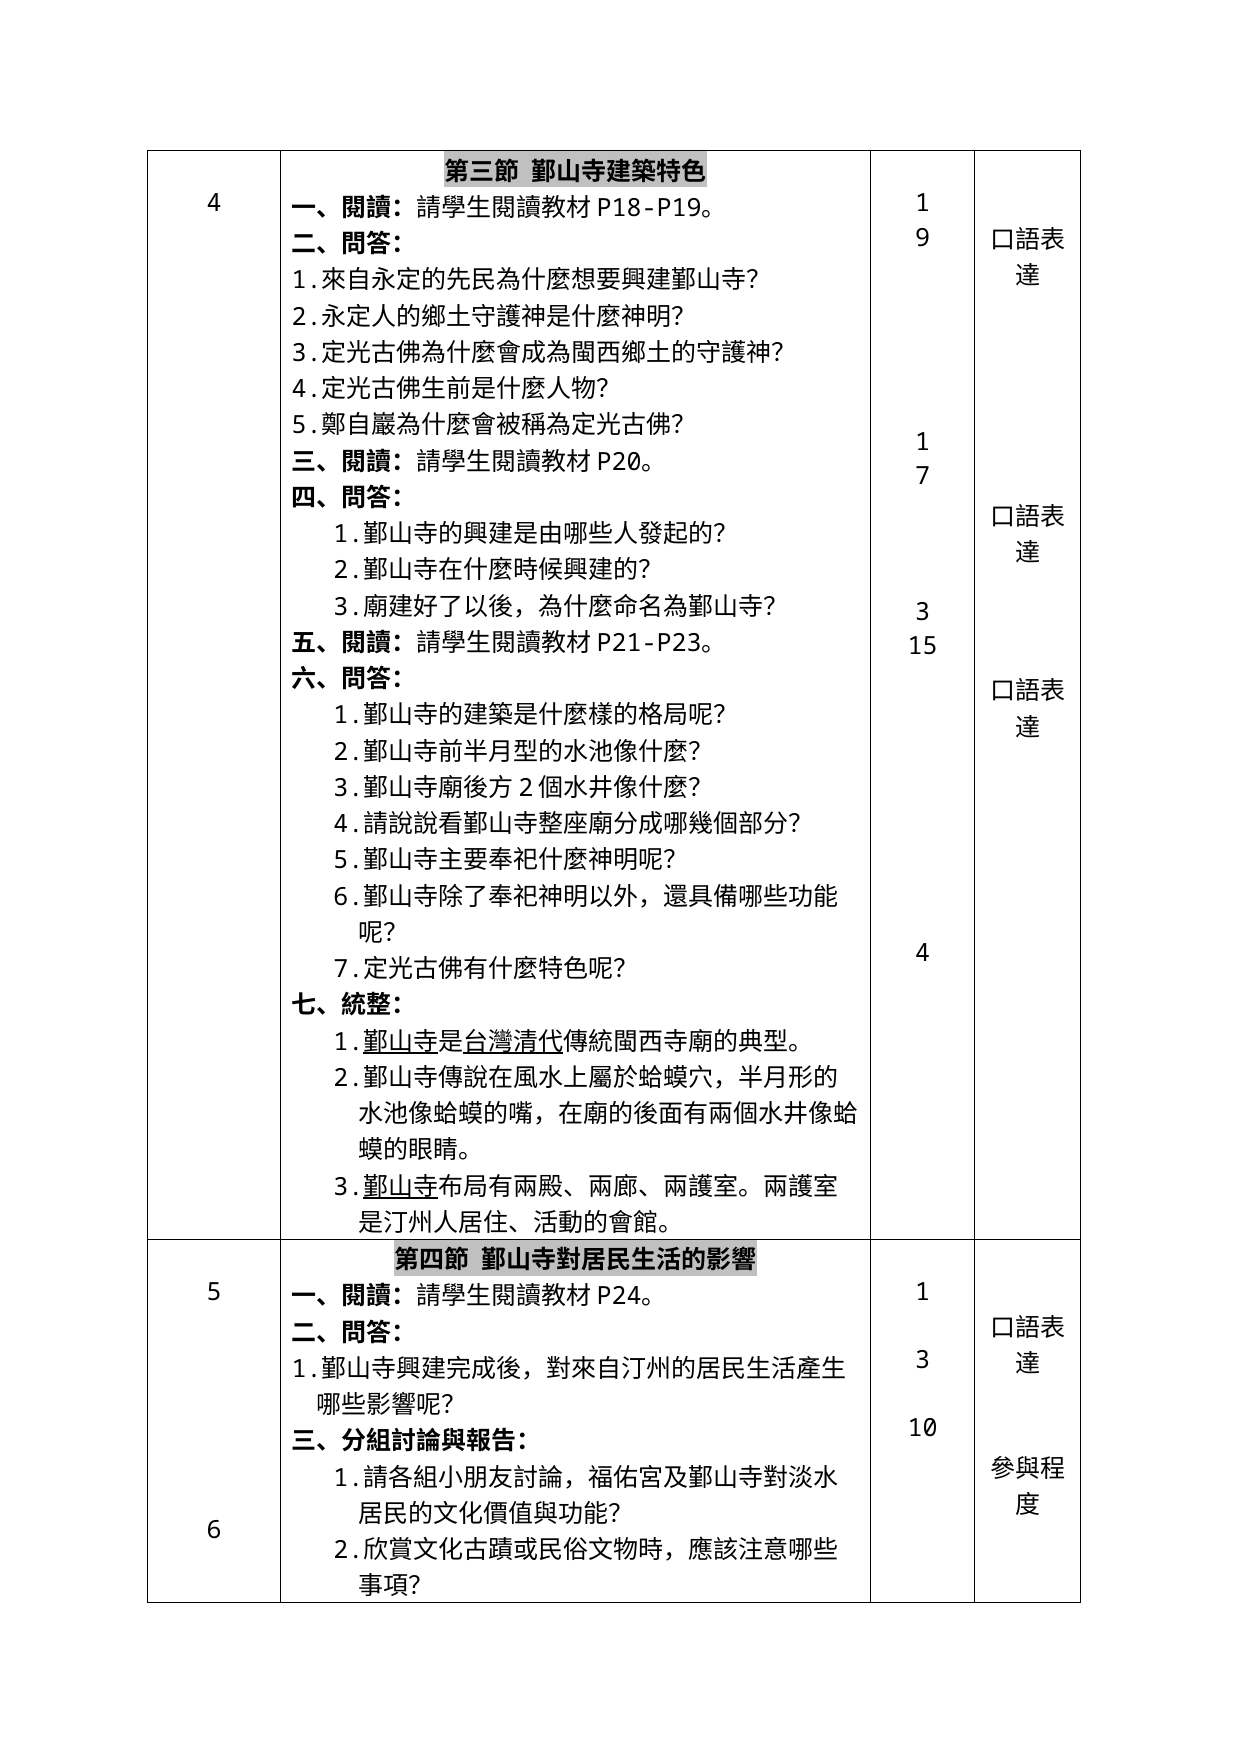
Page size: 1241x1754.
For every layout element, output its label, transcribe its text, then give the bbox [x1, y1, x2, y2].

table_cell 口語表達 口語表達 口語表達 [975, 151, 1080, 1238]
table_cell 1 9 1 7 3 15 4 [871, 151, 974, 1238]
table_cell 5 6 [148, 1240, 280, 1602]
table_cell 第三節 鄞山寺建築特色 一、閱讀：請學生閱讀教材P18-P19。 二、問答： 1.來自永定的先民為什麼想要興建鄞山寺？ 2.永定人的鄉土守護神是什麼神明？ 3.定光古佛為什麼會成為閩西鄉土的守護神？ 4.定光古佛生前是什麼人物？ 5.鄭自巖為什麼會被稱為定光古佛？ 三、閱讀：請學生閱讀教材P20。 四、問答： 1.鄞山寺的興建是由哪些人發起的？ 2.鄞山寺在什麼時候興建的？ 3.廟建好了以後，為什麼命名為鄞山寺？ 五、閱讀：請學生閱讀教材P21-P23。 六、問答： 1.鄞山寺的建築是什麼樣的格局呢？ 2.鄞山寺前半月型的水池像什麼？ 3.鄞山寺廟後方2個水井像什麼？ 4.請說說看鄞山寺整座廟分成哪幾個部分？ 5.鄞山寺主要奉祀什麼神明呢？ 6.鄞山寺除了奉祀神明以外，還具備哪些功能呢？ 7.定光古佛有什麼特色呢？ 七、統整： 1.鄞山寺是台灣清代傳統閩西寺廟的典型。 2.鄞山寺傳說在風水上屬於蛤蟆穴，半月形的水池像蛤蟆的嘴，在廟的後面有兩個水井像蛤蟆的眼睛。 3.鄞山寺布局有兩殿、兩廊、兩護室。兩護室是汀州人居住、活動的會館。 [281, 151, 870, 1238]
table_cell 第四節 鄞山寺對居民生活的影響 一、閱讀：請學生閱讀教材P24。 二、問答： 1.鄞山寺興建完成後，對來自汀州的居民生活產生哪些影響呢？ 三、分組討論與報告： 1.請各組小朋友討論，福佑宮及鄞山寺對淡水居民的文化價值與功能？ 2.欣賞文化古蹟或民俗文物時，應該注意哪些事項？ [281, 1240, 870, 1602]
table_cell 1 3 10 [871, 1240, 974, 1602]
table_cell 口語表達 參與程度 [975, 1240, 1080, 1602]
table_cell 4 [148, 151, 280, 1238]
